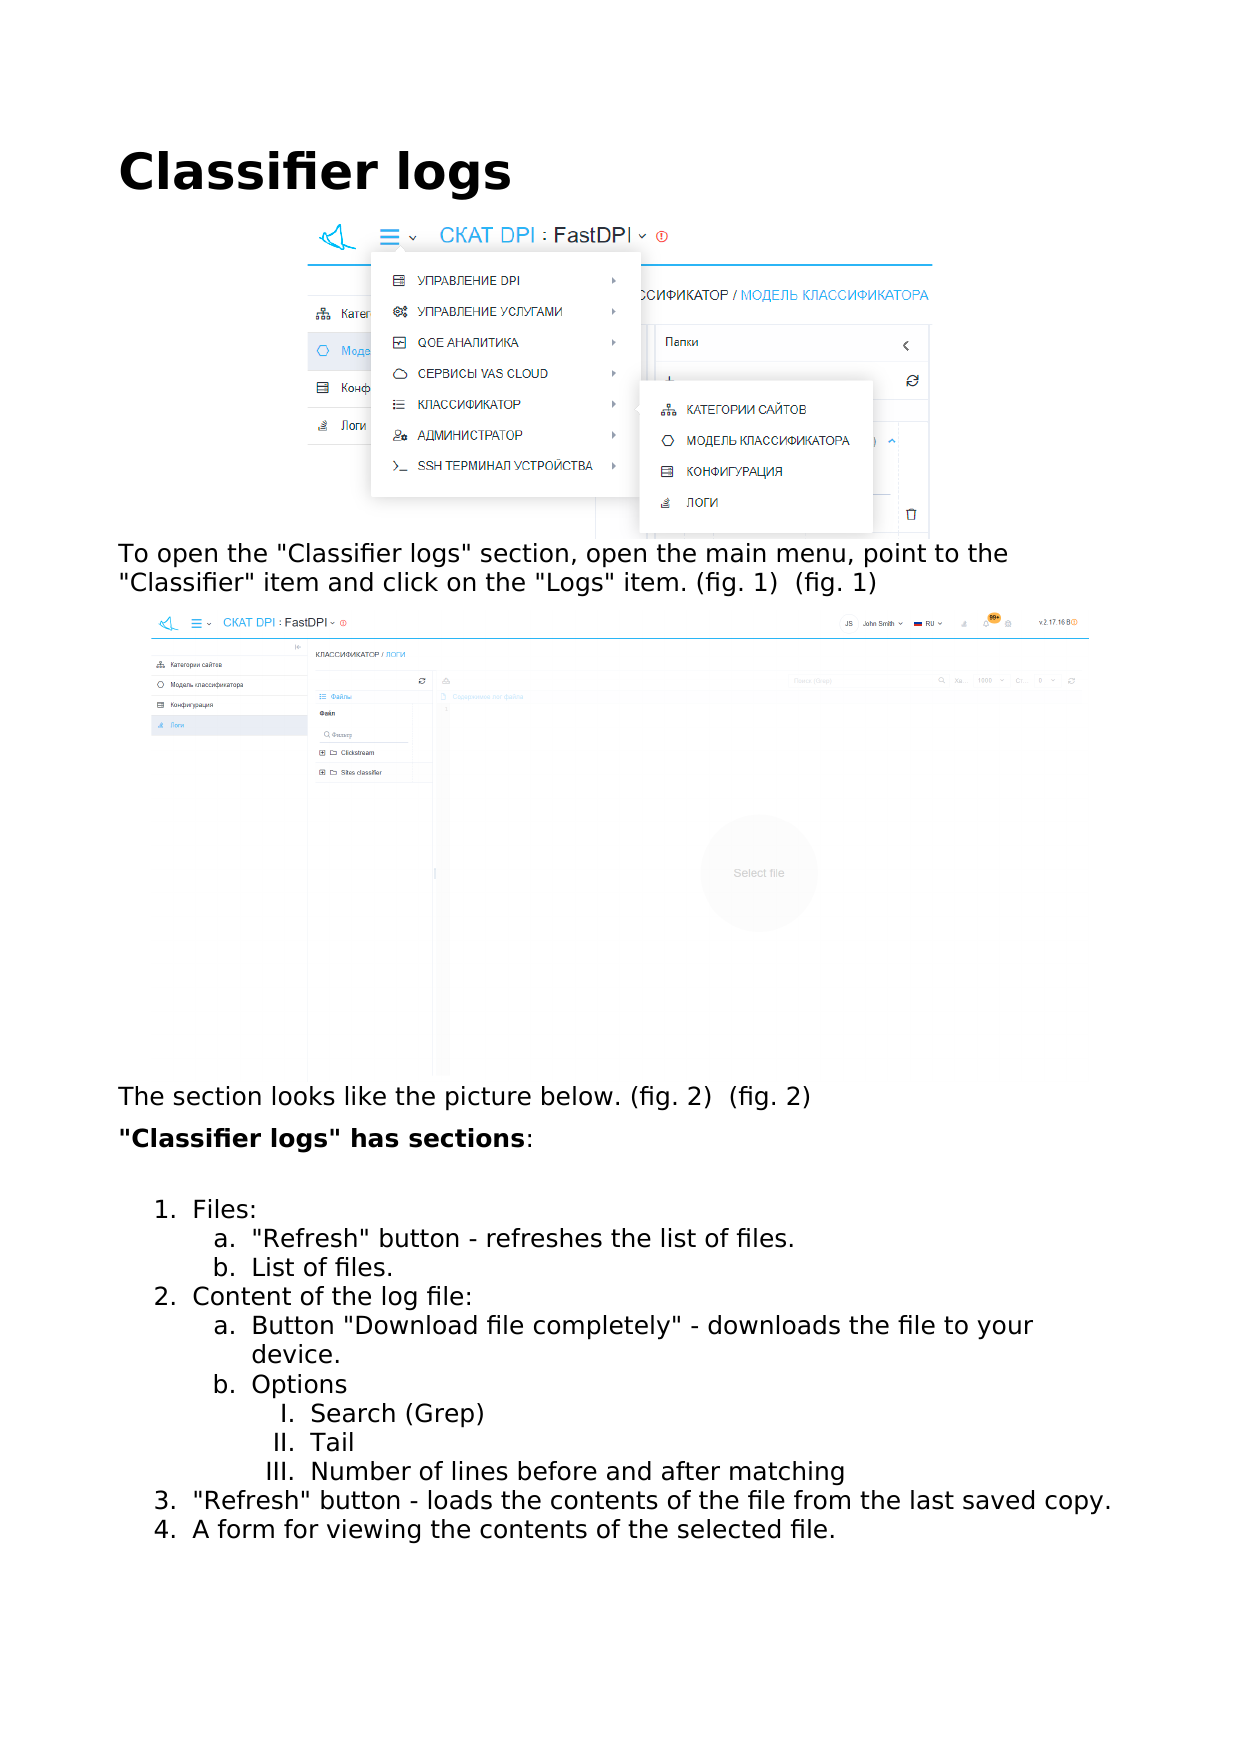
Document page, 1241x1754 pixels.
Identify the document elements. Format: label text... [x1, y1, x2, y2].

list Number of lines before and after matching [295, 1457, 1122, 1487]
list Button "Download file completely" - downloads the file to your device. [236, 1312, 1122, 1370]
list "Refresh" button - loads the contents of the file from the last saved copy. [177, 1487, 1122, 1516]
list Files: [177, 1195, 1122, 1224]
list A form for viewing the contents of the selected file. [177, 1516, 1122, 1545]
list List of files. [236, 1253, 1122, 1282]
list Content of the log file: [177, 1282, 1122, 1312]
picture [307, 213, 933, 539]
text To open the "Classifier logs" section, open the main menu, point to the "Classifier" item and click on the "Logs" item. (fig. 1) (fig. 1) [118, 214, 1122, 597]
list Search (Grep) [295, 1399, 1122, 1428]
list "Refresh" button - refreshes the list of files. [236, 1224, 1122, 1253]
subtitle Classifier logs [118, 143, 1122, 201]
text The section looks like the picture below. (fig. 2) (fig. 2) [118, 610, 1122, 1111]
text "Classifier logs" has sections: [118, 1124, 1122, 1153]
list Options [236, 1370, 1122, 1399]
list Tail [295, 1428, 1122, 1457]
picture [151, 610, 1089, 1082]
